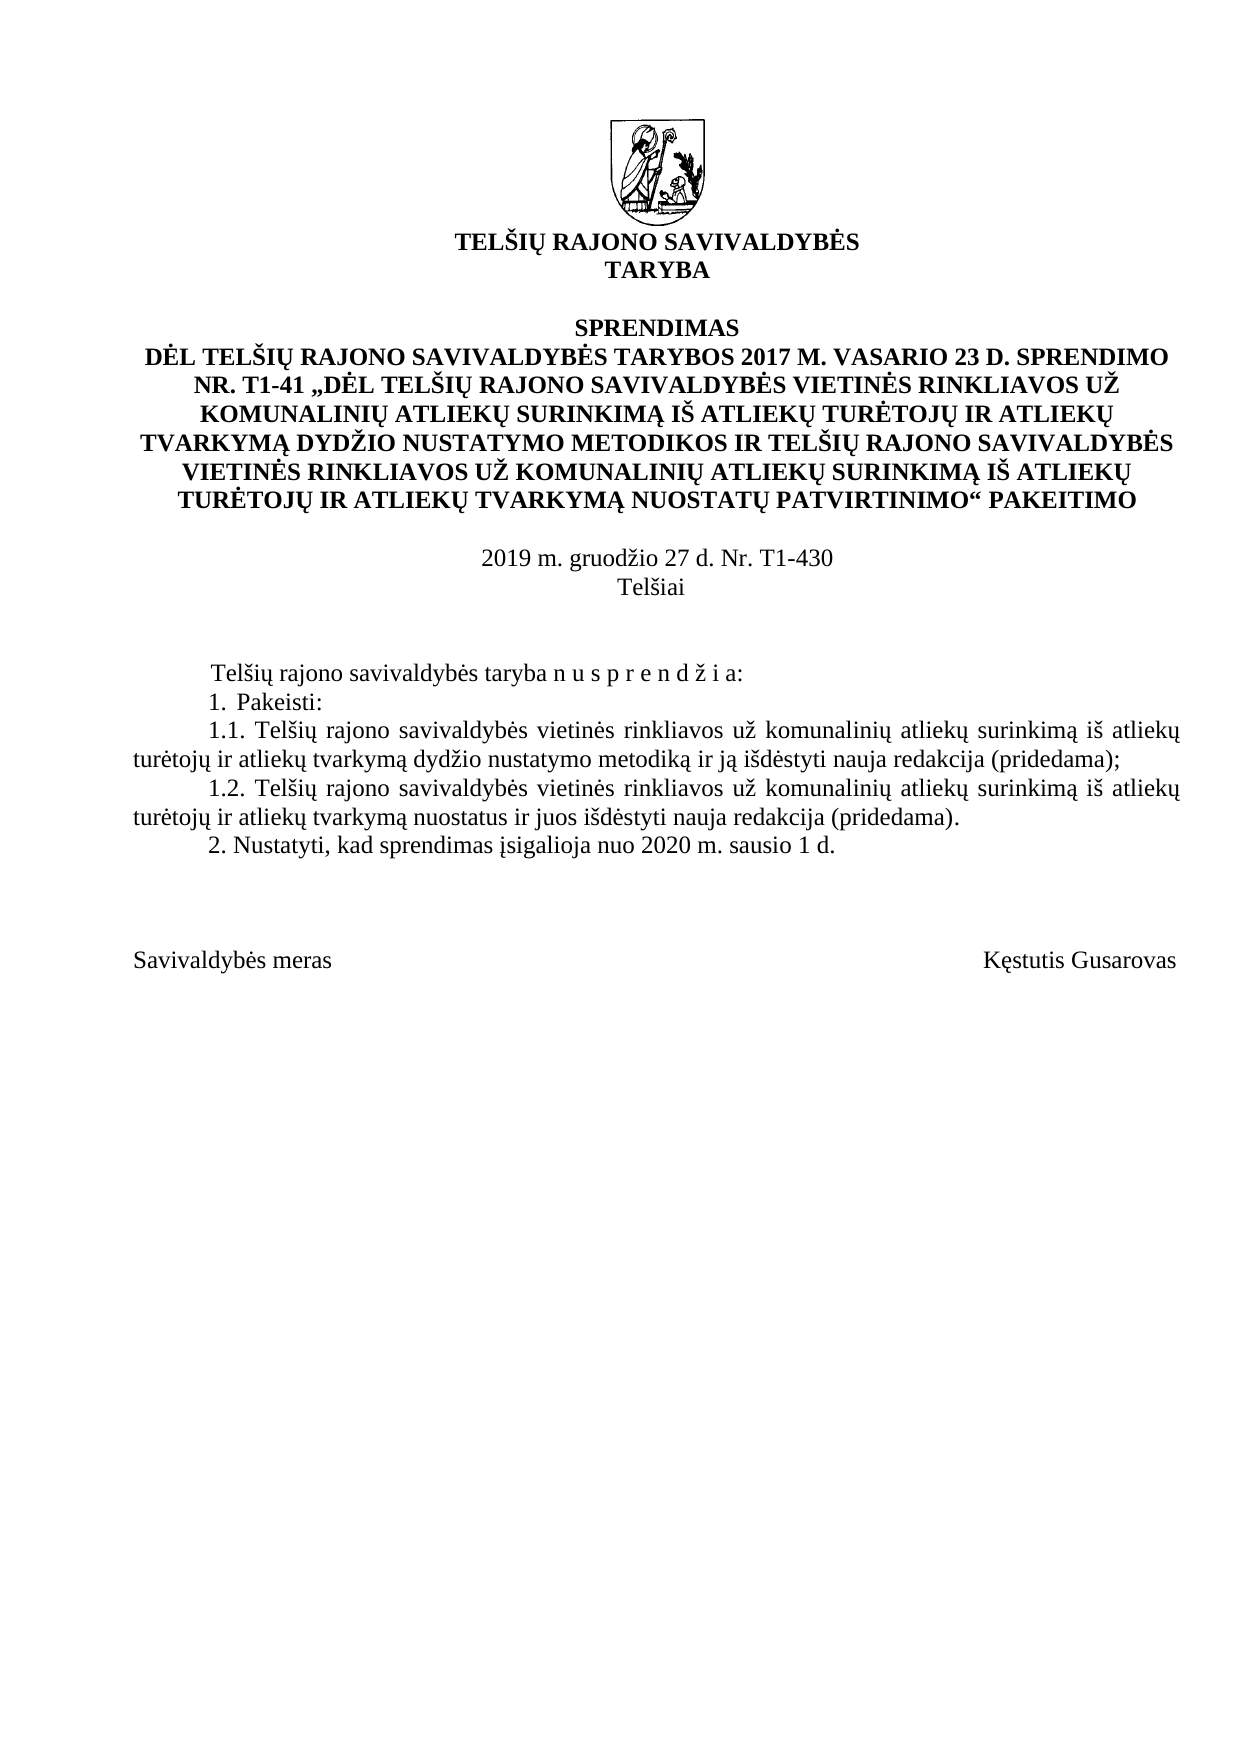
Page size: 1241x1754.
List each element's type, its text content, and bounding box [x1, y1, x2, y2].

text 1.1. Telšių rajono savivaldybės vietinės rinkliavos už komunalinių atliekų surinkimą iš atliekų turėtojų ir atliekų tvarkymą dydžio nustatymo metodiką ir ją išdėstyti nauja redakcija (pridedama); [133, 716, 1181, 773]
text Savivaldybės meras Kęstutis Gusarovas [133, 946, 1181, 974]
text TARYBA [133, 256, 1181, 284]
text DĖL telšių RAJONO SAVIVALDYBĖS tarybos 2017 m. vasario 23 d. sprendimo nr. t1-41 „DĖL TELŠIŲ RAJONO SAVIVALDYBĖS VIETINĖS RINKLIAVOS UŽ KOMUNALINIŲ ATLIEKŲ SURINKIMĄ IŠ ATLIEKŲ TURĖTOJŲ IR ATLIEKŲ TVARKYMĄ DYDŽIO NUSTATYMO METODIKOS IR TELŠIŲ RAJONO SAVIVALDYBĖS VIETINĖS RINKLIAVOS UŽ KOMUNALINIŲ ATLIEKŲ SURINKIMĄ IŠ ATLIEKŲ TURĖTOJŲ IR ATLIEKŲ TVARKYMĄ NUOSTATŲ PATVIRTINIMO“ PAKEITIMO [133, 342, 1181, 514]
text TELŠIŲ RAJONO SAVIVALDYBĖS [133, 227, 1181, 256]
text Telšiai [133, 572, 1181, 601]
text 2. Nustatyti, kad sprendimas įsigalioja nuo 2020 m. sausio 1 d. [133, 831, 1181, 859]
text 2019 m. gruodžio 27 d. Nr. T1-430 [133, 543, 1181, 572]
text 1. Pakeisti: [133, 687, 1181, 716]
text SPRENDIMAS [133, 313, 1181, 342]
text 1.2. Telšių rajono savivaldybės vietinės rinkliavos už komunalinių atliekų surinkimą iš atliekų turėtojų ir atliekų tvarkymą nuostatus ir juos išdėstyti nauja redakcija (pridedama). [133, 773, 1181, 831]
text Telšių rajono savivaldybės taryba n u s p r e n d ž i a: [133, 658, 1181, 687]
